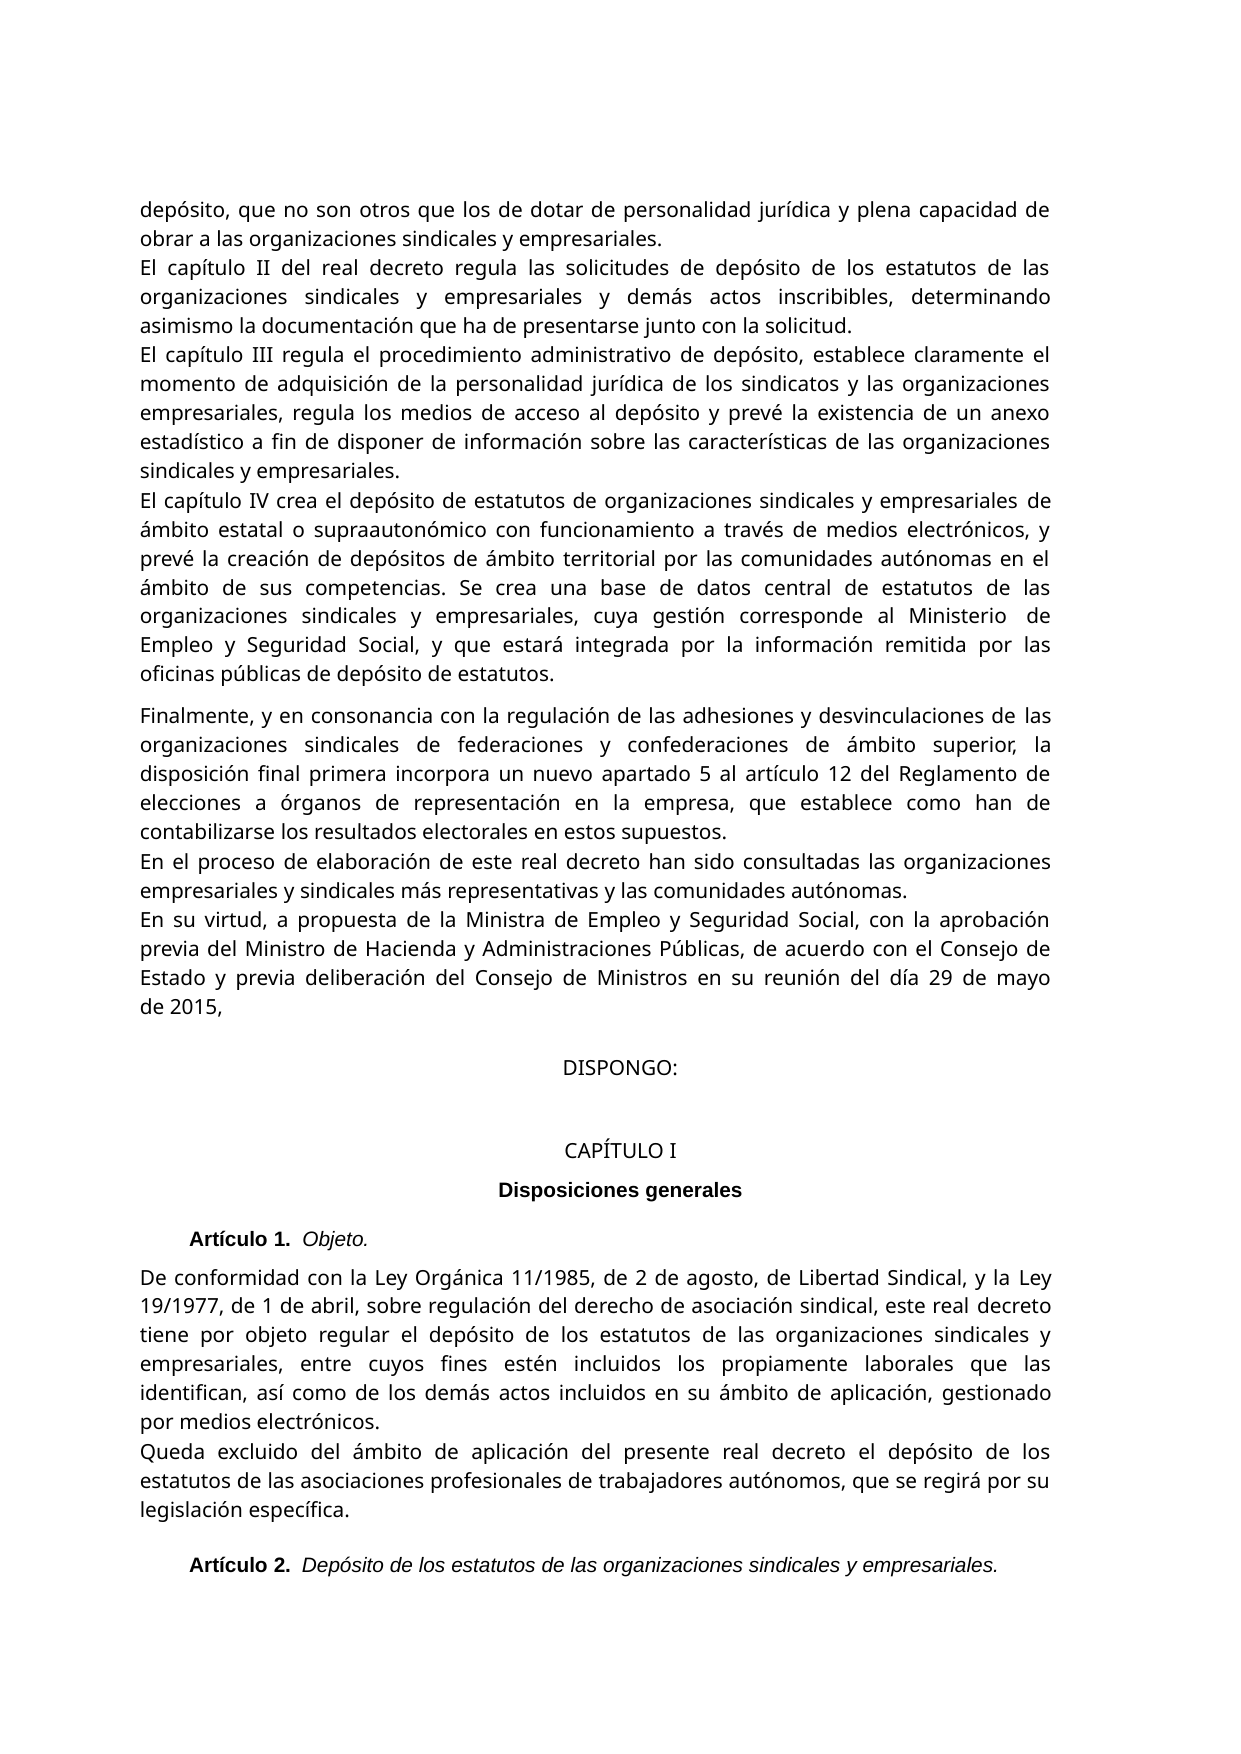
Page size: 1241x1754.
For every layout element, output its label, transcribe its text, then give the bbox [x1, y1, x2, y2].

text El capítulo IV crea el depósito de estatutos de organizaciones sindicales y empresariales de ámbito estatal o supraautonómico con funcionamiento a través de medios electrónicos, y prevé la creación de depósitos de ámbito territorial por las comunidades autónomas en el ámbito de sus competencias. Se crea una base de datos central de estatutos de las organizaciones sindicales y empresariales, cuya gestión corresponde al Ministerio de Empleo y Seguridad Social, y que estará integrada por la información remitida por las oficinas públicas de depósito de estatutos. [139, 486, 1051, 688]
text Artículo 1. Objeto. [189, 1226, 1184, 1250]
text El capítulo II del real decreto regula las solicitudes de depósito de los estatutos de las organizaciones sindicales y empresariales y demás actos inscribibles, determinando asimismo la documentación que ha de presentarse junto con la solicitud. [139, 253, 1051, 340]
text depósito, que no son otros que los de dotar de personalidad jurídica y plena capacidad de obrar a las organizaciones sindicales y empresariales. [139, 195, 1051, 253]
text De conformidad con la Ley Orgánica 11/1985, de 2 de agosto, de Libertad Sindical, y la Ley 19/1977, de 1 de abril, sobre regulación del derecho de asociación sindical, este real decreto tiene por objeto regular el depósito de los estatutos de las organizaciones sindicales y empresariales, entre cuyos fines estén incluidos los propiamente laborales que las identifican, así como de los demás actos incluidos en su ámbito de aplicación, gestionado por medios electrónicos. [139, 1263, 1051, 1436]
subtitle Disposiciones generales [241, 1178, 999, 1202]
text Finalmente, y en consonancia con la regulación de las adhesiones y desvinculaciones de las organizaciones sindicales de federaciones y confederaciones de ámbito superior, la disposición final primera incorpora un nuevo apartado 5 al artículo 12 del Reglamento de elecciones a órganos de representación en la empresa, que establece como han de contabilizarse los resultados electorales en estos supuestos. [139, 702, 1051, 846]
text Artículo 2. Depósito de los estatutos de las organizaciones sindicales y empresariales. [189, 1553, 1184, 1577]
text Queda excluido del ámbito de aplicación del presente real decreto el depósito de los estatutos de las asociaciones profesionales de trabajadores autónomos, que se regirá por su legislación específica. [139, 1437, 1051, 1523]
text En el proceso de elaboración de este real decreto han sido consultadas las organizaciones empresariales y sindicales más representativas y las comunidades autónomas. [139, 847, 1051, 904]
text DISPONGO: [241, 1053, 999, 1082]
text En su virtud, a propuesta de la Ministra de Empleo y Seguridad Social, con la aprobación previa del Ministro de Hacienda y Administraciones Públicas, de acuerdo con el Consejo de Estado y previa deliberación del Consejo de Ministros en su reunión del día 29 de mayo de 2015, [139, 905, 1052, 1020]
text CAPÍTULO I [241, 1137, 999, 1165]
text El capítulo III regula el procedimiento administrativo de depósito, establece claramente el momento de adquisición de la personalidad jurídica de los sindicatos y las organizaciones empresariales, regula los medios de acceso al depósito y prevé la existencia de un anexo estadístico a fin de disponer de información sobre las características de las organizaciones sindicales y empresariales. [139, 341, 1051, 485]
